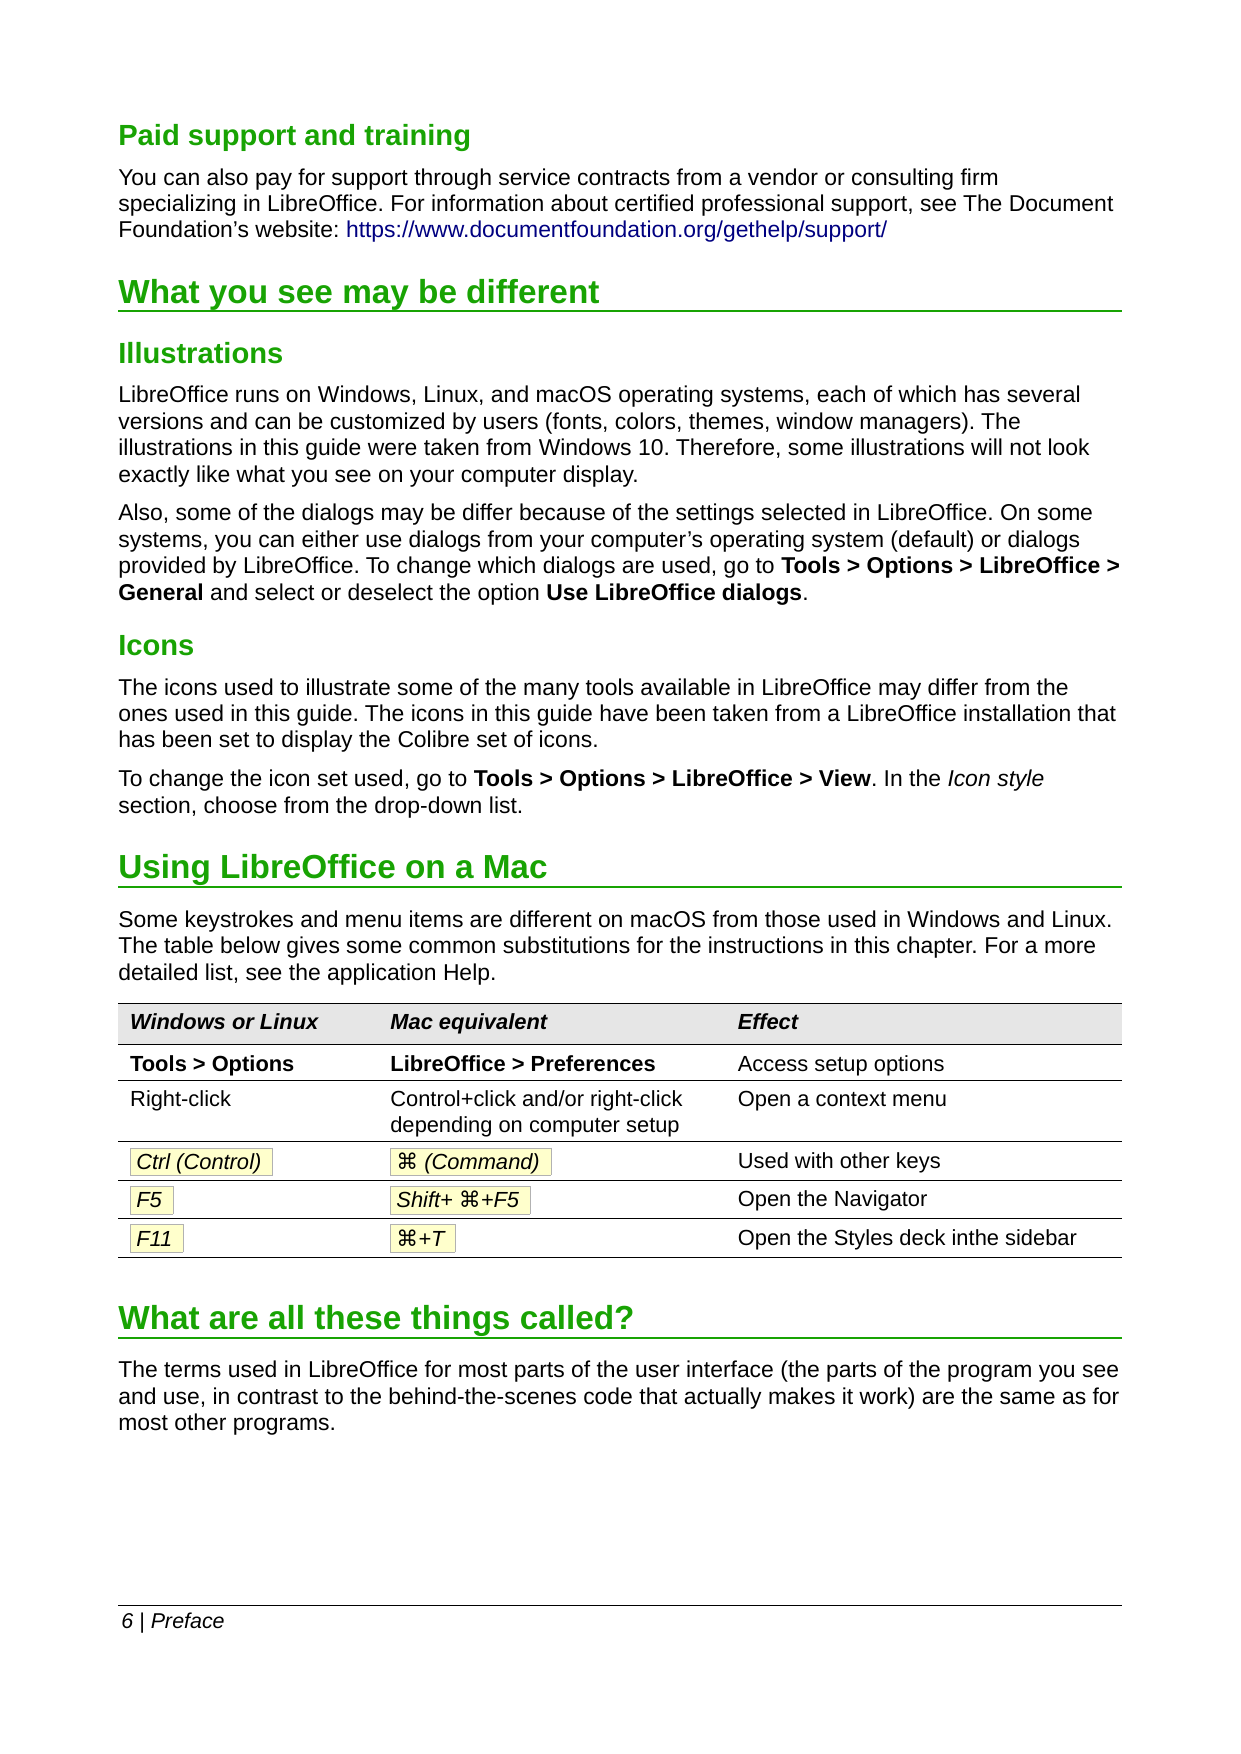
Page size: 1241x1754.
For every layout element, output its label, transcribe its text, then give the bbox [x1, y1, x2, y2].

table_cell Open the Navigator [726, 1181, 1122, 1218]
subtitle Paid support and training [118, 118, 1122, 152]
table_cell Shift+ ⌘+F5 [378, 1181, 726, 1218]
table_cell ⌘ (Command) [378, 1142, 726, 1180]
text To change the icon set used, go to Tools > Options > LibreOffice > View. In the Icon style section, choose from the drop-down list. [118, 765, 1122, 818]
text LibreOffice runs on Windows, Linux, and macOS operating systems, each of which has several versions and can be customized by users (fonts, colors, themes, window managers). The illustrations in this guide were taken from Windows 10. Therefore, some illustrations will not look exactly like what you see on your computer display. [118, 381, 1122, 487]
table_cell Open a context menu [726, 1081, 1122, 1141]
text The icons used to illustrate some of the many tools available in LibreOffice may differ from the ones used in this guide. The icons in this guide have been taken from a LibreOffice installation that has been set to display the Colibre set of icons. [118, 674, 1122, 753]
subtitle Icons [118, 628, 1122, 662]
table_cell Ctrl (Control) [118, 1142, 378, 1180]
subtitle Illustrations [118, 336, 1122, 370]
table_cell LibreOffice > Preferences [378, 1045, 726, 1080]
table_cell Open the Styles deck inthe sidebar [726, 1219, 1122, 1257]
table_cell Used with other keys [726, 1142, 1122, 1180]
text Also, some of the dialogs may be differ because of the settings selected in LibreOffice. On some systems, you can either use dialogs from your computer’s operating system (default) or dialogs provided by LibreOffice. To change which dialogs are used, go to Tools > Options > LibreOffice > General and select or deselect the option Use LibreOffice dialogs. [118, 499, 1122, 605]
subtitle Using LibreOffice on a Mac [118, 847, 1122, 886]
subtitle What you see may be different [118, 272, 1122, 310]
table_cell ⌘+T [378, 1219, 726, 1257]
table_cell Right-click [118, 1081, 378, 1141]
table_cell F11 [118, 1219, 378, 1257]
subtitle What are all these things called? [118, 1298, 1122, 1337]
table_cell Tools > Options [118, 1045, 378, 1080]
text You can also pay for support through service contracts from a vendor or consulting firm specializing in LibreOffice. For information about certified professional support, see The Document Foundation’s website: https://www.documentfoundation.org/gethelp/support/ [118, 163, 1122, 242]
table_header Windows or Linux [118, 1004, 378, 1044]
text Some keystrokes and menu items are different on macOS from those used in Windows and Linux. The table below gives some common substitutions for the instructions in this chapter. For a more detailed list, see the application Help. [118, 906, 1122, 985]
table_header Mac equivalent [378, 1004, 726, 1044]
text The terms used in LibreOffice for most parts of the user interface (the parts of the program you see and use, in contrast to the behind-the-scenes code that actually makes it work) are the same as for most other programs. [118, 1356, 1122, 1436]
table_cell F5 [118, 1181, 378, 1218]
table_cell Control+click and/or right-click depending on computer setup [378, 1081, 726, 1141]
table_cell Access setup options [726, 1045, 1122, 1080]
table_header Effect [726, 1004, 1122, 1044]
